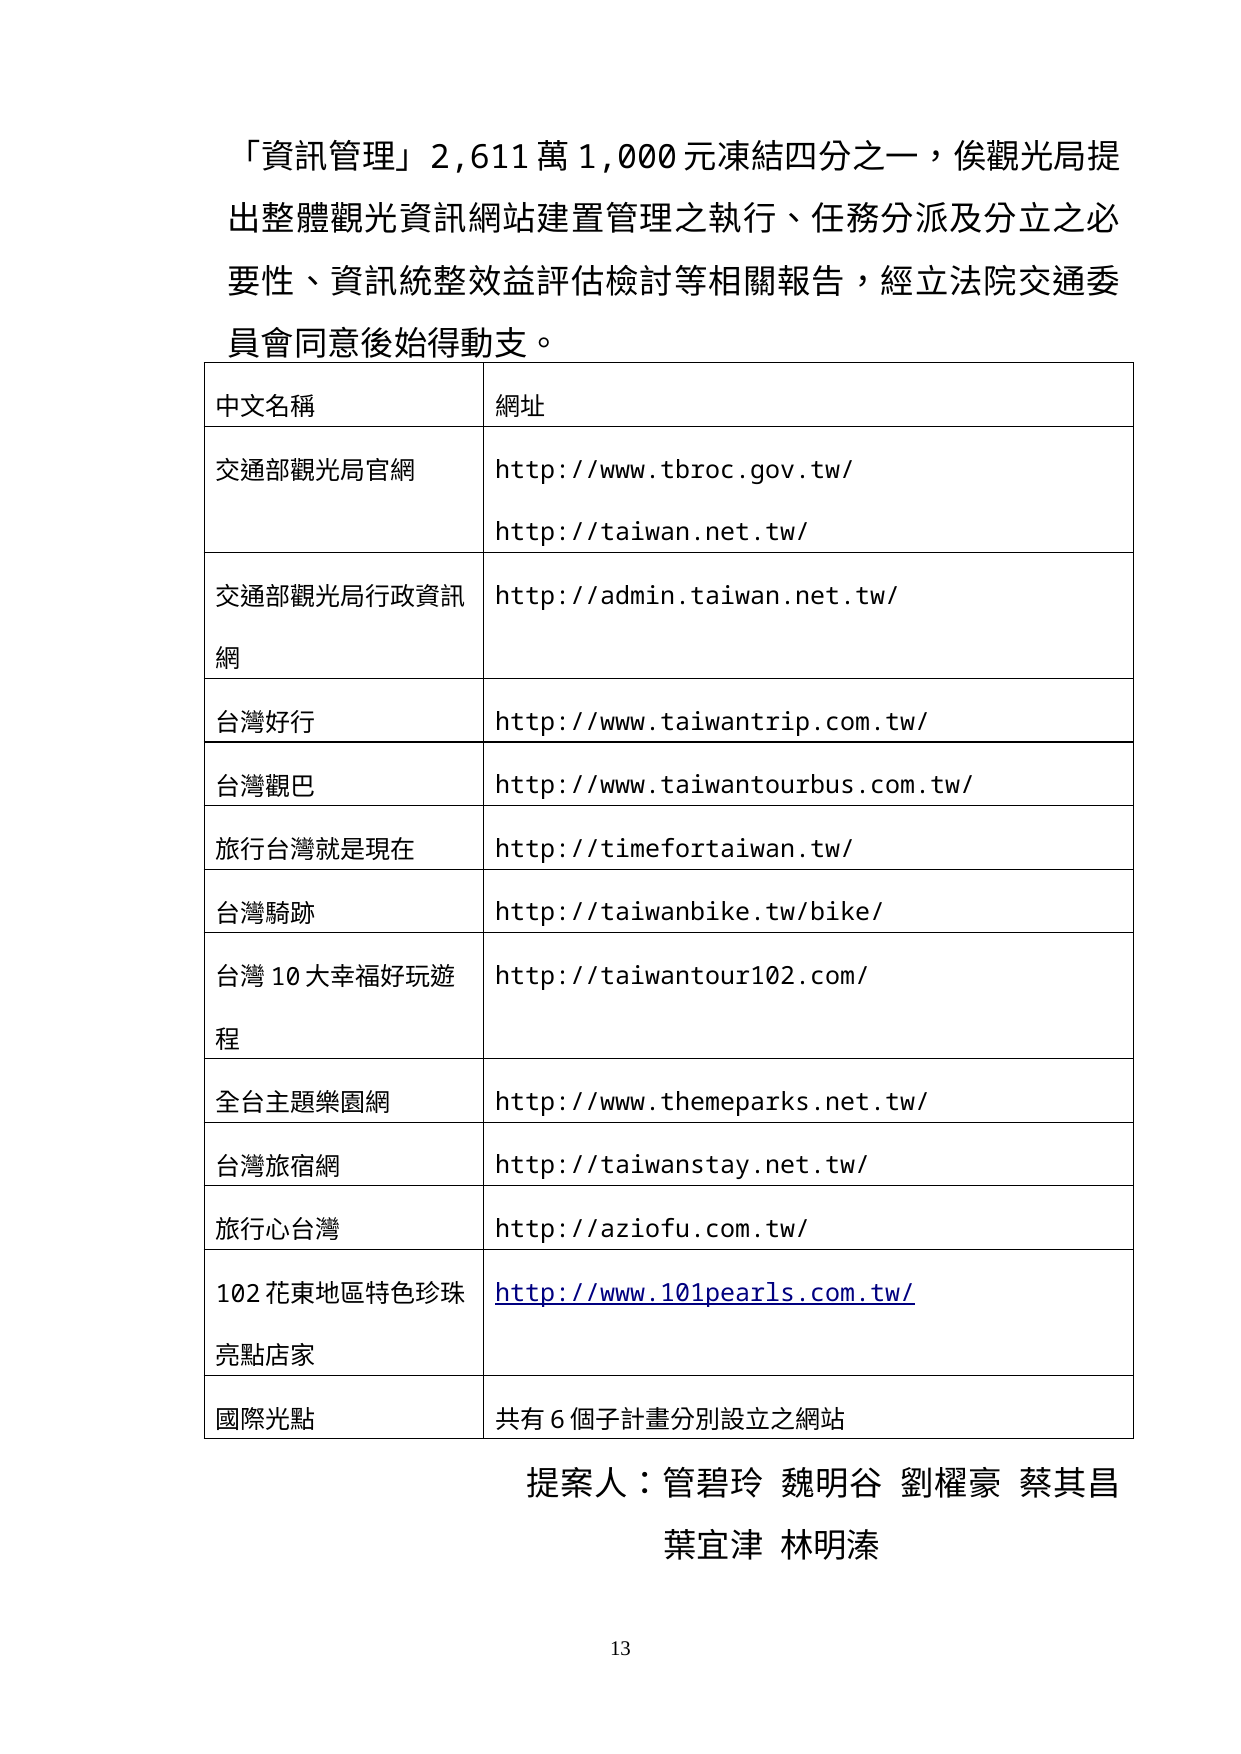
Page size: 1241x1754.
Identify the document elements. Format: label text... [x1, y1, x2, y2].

text 2.交通部觀光局及所屬103年度歲出預算「一般行政」項下「資訊管理」編列2,611萬1,000元，其中「台灣觀光資訊網網站功能擴充及系統維護」編列500萬元、「創新e化網站維護」50萬元、「TAIWANBIKE網站維護」90萬元，合計為 640萬元，雖較102年度同樣科目同樣內容之業務編列700萬元略減，然查觀光局除各風景區管理處外之專屬網站即有十餘站（詳下表），幾乎每一專案計畫即設置一專屬網站，如以TAIWANBIKE網站每年管理維護費90萬元為基準，則觀光局除官方網站外之專屬網站每年維護管理費用恐達近千萬元，亦恐使整體台灣觀光旅遊相關資訊分散、重複、或訊息不一致。爰針對交通部觀光局及所屬103年度歲出預算「資訊管理」2,611萬1,000元凍結四分之一，俟觀光局提出整體觀光資訊網站建置管理之執行、任務分派及分立之必要性、資訊統整效益評估檢討等相關報告，經立法院交通委員會同意後始得動支。 [192, 112, 1122, 362]
table_cell 國際光點 [205, 1376, 483, 1438]
table_header 網址 [484, 363, 1133, 426]
table_header 中文名稱 [205, 363, 483, 426]
text 提案人：管碧玲 魏明谷 劉櫂豪 蔡其昌葉宜津 林明溱 [526, 1439, 1122, 1564]
table_cell http://www.101pearls.com.tw/ [484, 1250, 1133, 1375]
table_cell 全台主題樂園網 [205, 1059, 483, 1122]
table_cell http://taiwantour102.com/ [484, 933, 1133, 1058]
table_cell 交通部觀光局行政資訊網 [205, 553, 483, 678]
table_cell 旅行心台灣 [205, 1186, 483, 1249]
table_cell http://www.taiwantrip.com.tw/ [484, 679, 1133, 741]
table_cell http://timefortaiwan.tw/ [484, 806, 1133, 868]
table_cell 台灣10大幸福好玩遊程 [205, 933, 483, 1058]
table_cell http://www.themeparks.net.tw/ [484, 1059, 1133, 1122]
table_cell http://taiwanstay.net.tw/ [484, 1123, 1133, 1185]
table_cell 102花東地區特色珍珠亮點店家 [205, 1250, 483, 1375]
table_cell http://aziofu.com.tw/ [484, 1186, 1133, 1249]
table_cell 旅行台灣就是現在 [205, 806, 483, 868]
table_cell 共有6個子計畫分別設立之網站 [484, 1376, 1133, 1438]
table_cell 台灣好行 [205, 679, 483, 741]
table_cell http://www.tbroc.gov.tw/ http://taiwan.net.tw/ [484, 427, 1133, 552]
table_cell http://www.taiwantourbus.com.tw/ [484, 743, 1133, 805]
table_cell http://admin.taiwan.net.tw/ [484, 553, 1133, 678]
table_cell 台灣旅宿網 [205, 1123, 483, 1185]
table_cell 交通部觀光局官網 [205, 427, 483, 552]
table_cell 台灣觀巴 [205, 743, 483, 805]
table_cell 台灣騎跡 [205, 870, 483, 932]
table_cell http://taiwanbike.tw/bike/ [484, 870, 1133, 932]
